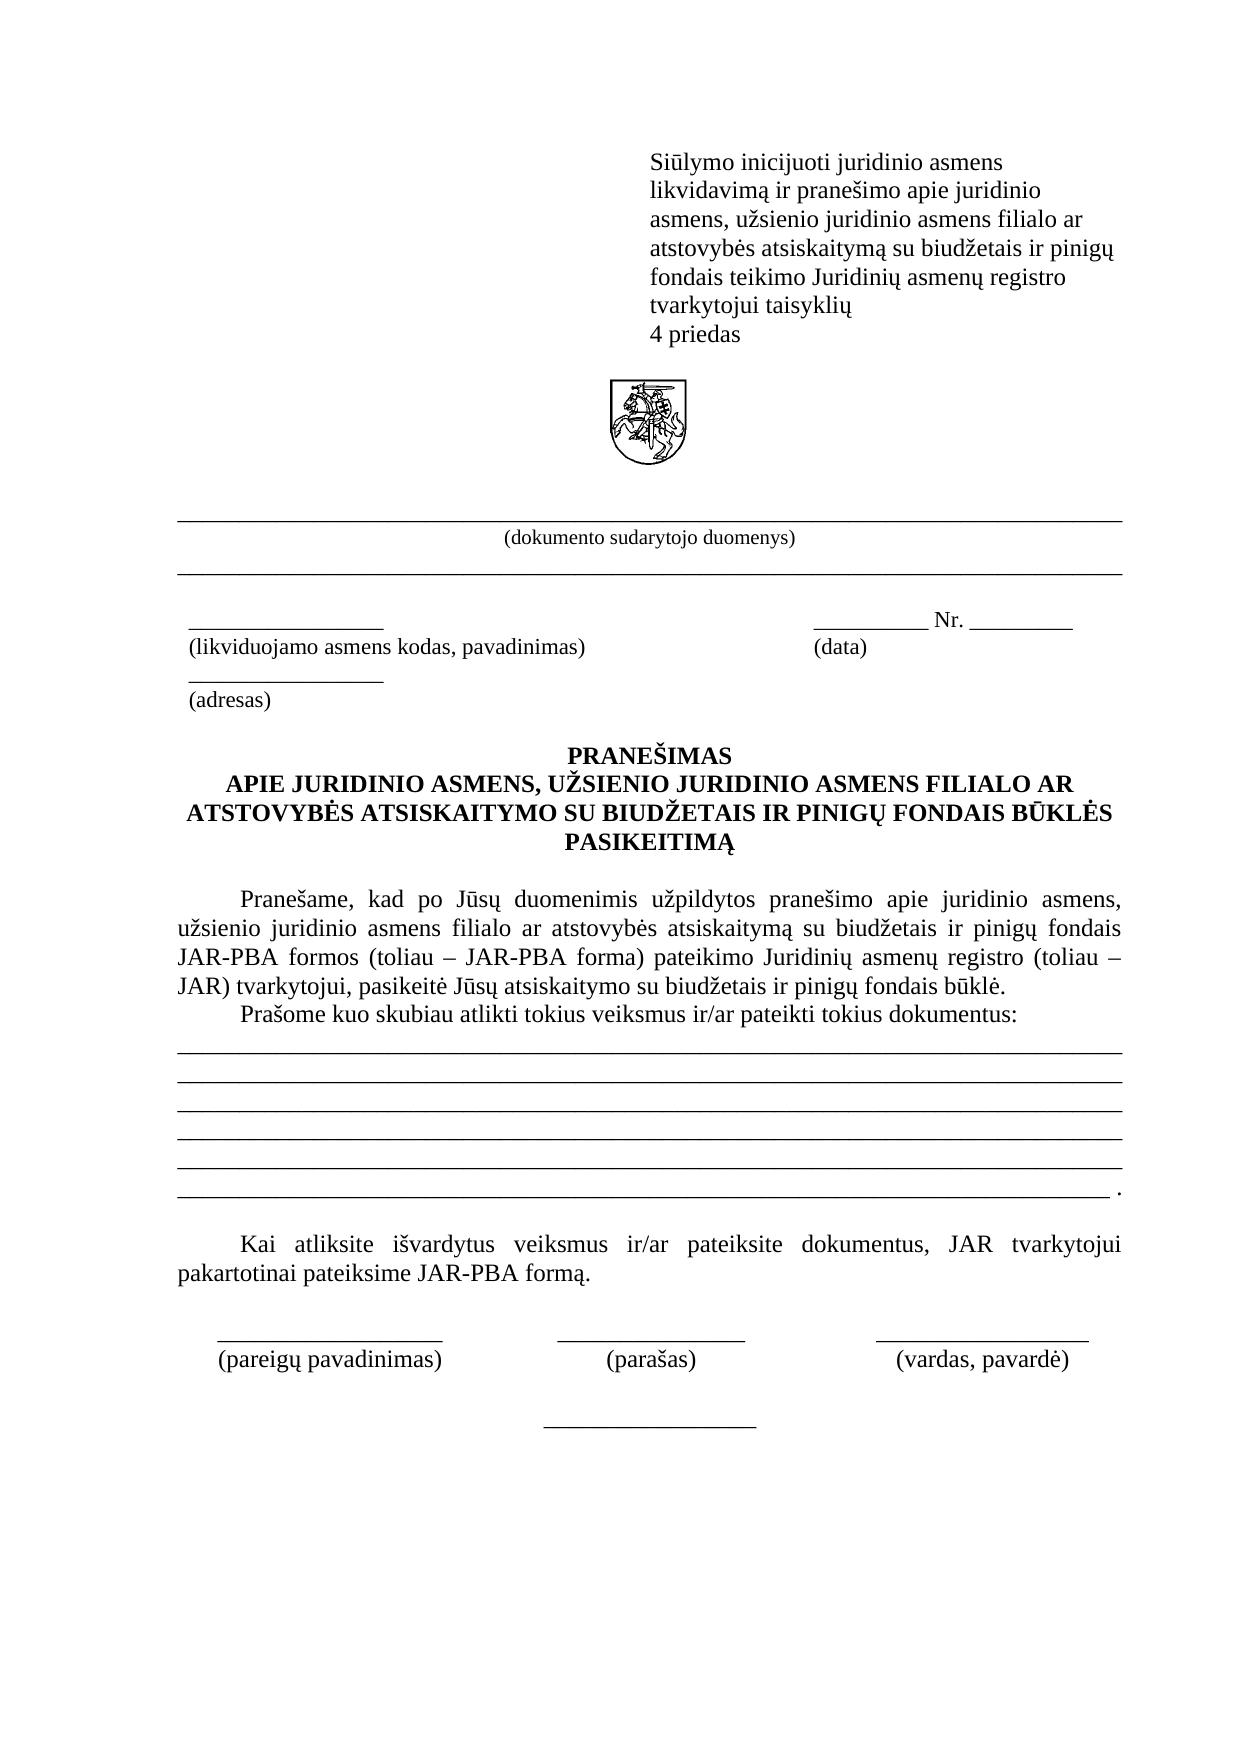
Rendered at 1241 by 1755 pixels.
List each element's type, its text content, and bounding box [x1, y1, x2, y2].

text APIE JURIDINIO ASMENS, UŽSIENIO JURIDINIO ASMENS FILIALO AR ATSTOVYBĖS ATSISKAITYMO SU BIUDŽETAIS IR PINIGŲ FONDAIS BŪKLĖS PASIKEITIMĄ [177, 769, 1122, 856]
text Siūlymo inicijuoti juridinio asmens likvidavimą ir pranešimo apie juridinio asmens, užsienio juridinio asmens filialo ar atstovybės atsiskaitymą su biudžetais ir pinigų fondais teikimo Juridinių asmenų registro tvarkytojui taisyklių [649, 147, 1122, 319]
text 4 priedas [649, 319, 1122, 348]
text _ [177, 1114, 1122, 1139]
table_header [483, 1316, 546, 1373]
table_header [656, 607, 802, 712]
table_header _________________ (vardas, pavardė) [843, 1316, 1122, 1373]
text _ [177, 496, 1122, 521]
table_header _________________ (likviduojamo asmens kodas, pavadinimas) _________________ (adresas) [177, 607, 656, 712]
text _ [177, 1028, 1122, 1053]
text _ [177, 1057, 1122, 1082]
text Pranešame, kad po Jūsų duomenimis užpildytos pranešimo apie juridinio asmens, užsienio juridinio asmens filialo ar atstovybės atsiskaitymą su biudžetais ir pinigų fondais JAR-PBA formos (toliau – JAR-PBA forma) pateikimo Juridinių asmenų registro (toliau – JAR) tvarkytojui, pasikeitė Jūsų atsiskaitymo su biudžetais ir pinigų fondais būklė. [177, 884, 1122, 999]
table_header __________ Nr. _________ (data) [803, 607, 1122, 712]
text _ [177, 1086, 1122, 1111]
text (dokumento sudarytojo duomenys) [177, 525, 1122, 549]
table_header __________________ (pareigų pavadinimas) [177, 1316, 483, 1373]
text _________________ [177, 1402, 1122, 1431]
table_header [756, 1316, 843, 1373]
table_header _______________ (parašas) [546, 1316, 756, 1373]
text Kai atliksite išvardytus veiksmus ir/ar pateiksite dokumentus, JAR tvarkytojui pakartotinai pateiksime JAR-PBA formą. [177, 1229, 1122, 1287]
text _ [177, 1143, 1122, 1168]
text Prašome kuo skubiau atlikti tokius veiksmus ir/ar pateikti tokius dokumentus: [177, 999, 1122, 1028]
text _ [177, 549, 1122, 574]
text PRANEŠIMAS [177, 741, 1122, 769]
text _ . [177, 1172, 1122, 1201]
